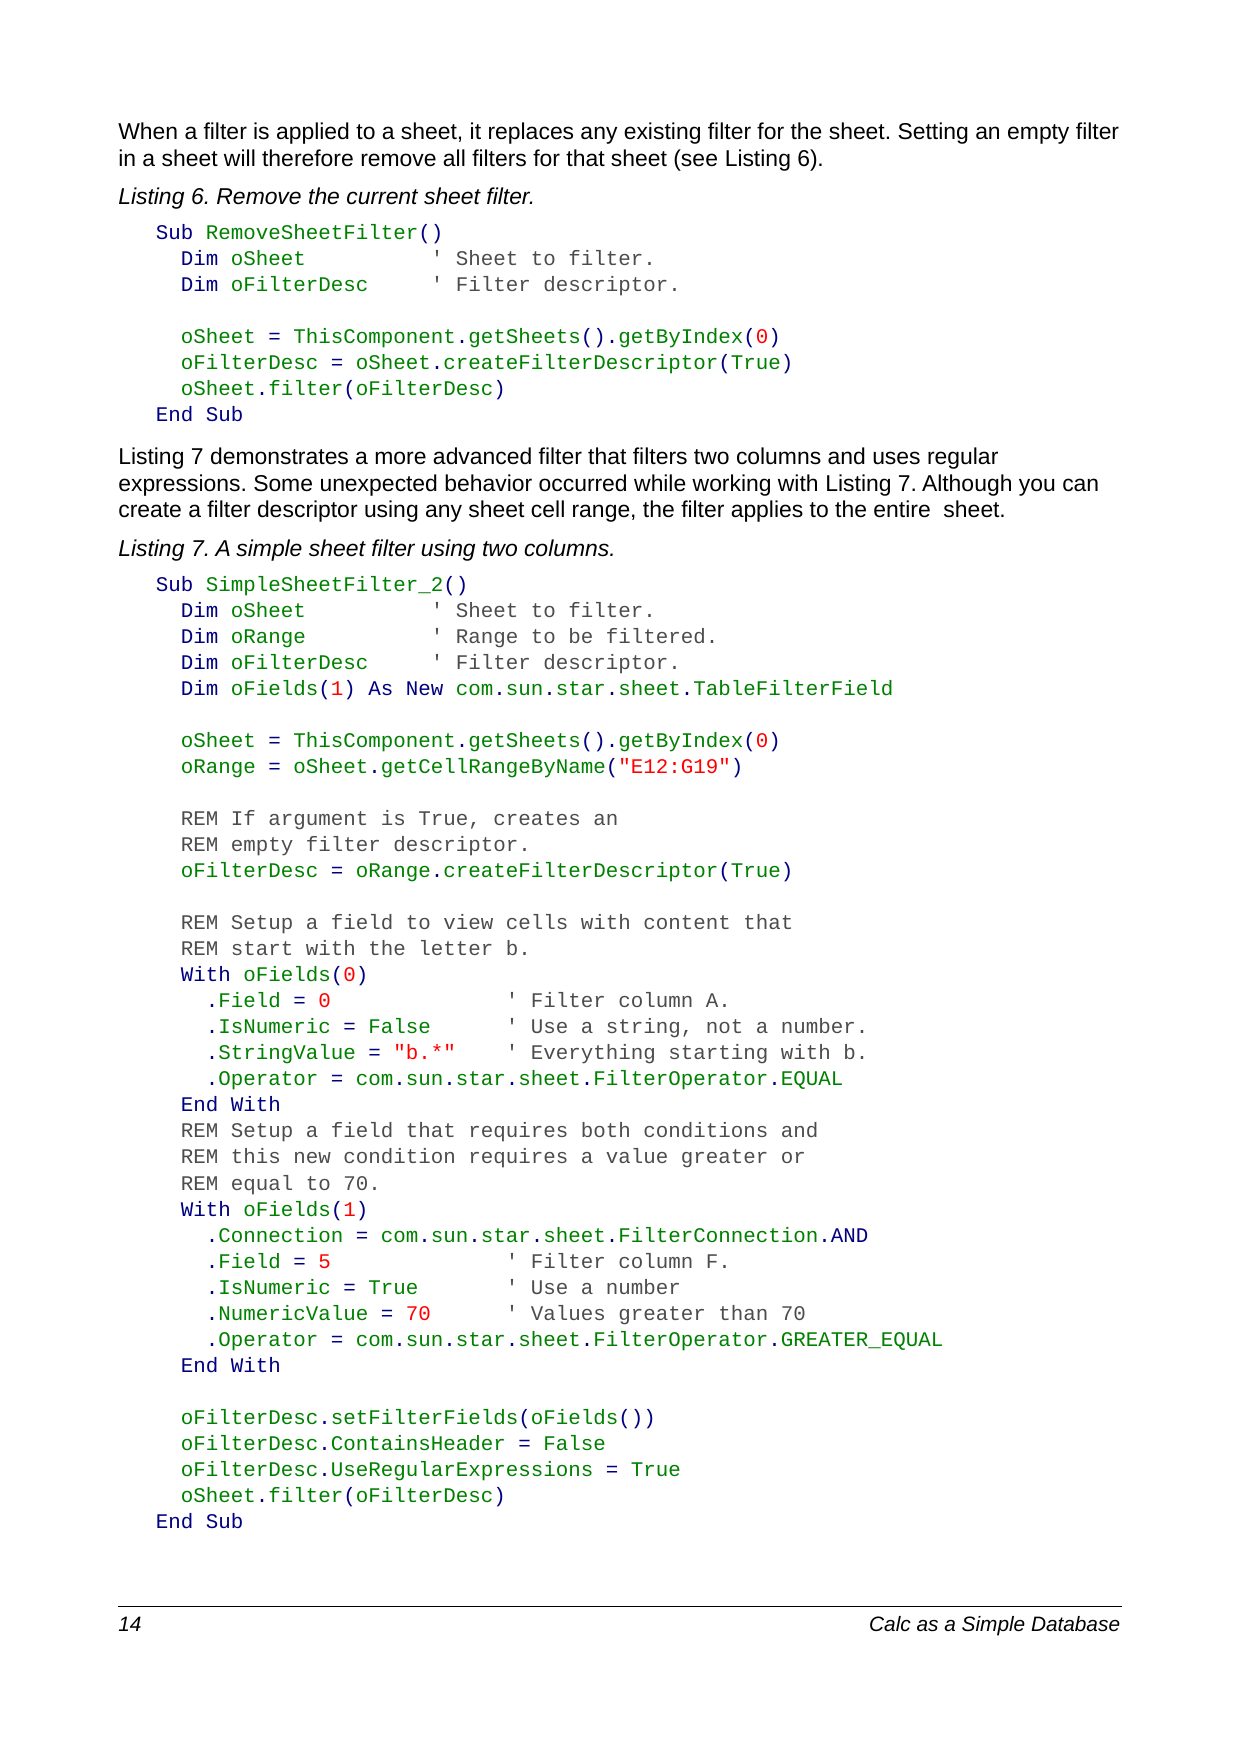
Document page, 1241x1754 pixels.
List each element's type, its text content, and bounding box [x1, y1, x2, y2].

text .NumericValue = 70 ' Values greater than 70 [156, 1303, 1092, 1326]
text oFilterDesc.UseRegularExpressions = True [156, 1459, 1092, 1483]
text oSheet.filter(oFilterDesc) [156, 1485, 1092, 1509]
text REM Setup a field to view cells with content that [156, 912, 1092, 936]
text .Operator = com.sun.star.sheet.FilterOperator.EQUAL [156, 1068, 1092, 1092]
text REM start with the letter b. [156, 938, 1092, 962]
text Sub SimpleSheetFilter_2() [156, 573, 1092, 597]
text REM If argument is True, creates an [156, 808, 1092, 832]
text oFilterDesc = oRange.createFilterDescriptor(True) [156, 860, 1092, 884]
text Dim oSheet ' Sheet to filter. [156, 248, 1092, 272]
text Dim oFilterDesc ' Filter descriptor. [156, 274, 1092, 298]
text oFilterDesc = oSheet.createFilterDescriptor(True) [156, 352, 1092, 376]
text Listing 7 demonstrates a more advanced filter that filters two columns and uses regular expressions. Some unexpected behavior occurred while working with Listing 7. Although you can create a filter descriptor using any sheet cell range, the filter applies to the entire sheet. [118, 443, 1122, 522]
text With oFields(0) [156, 964, 1092, 988]
text .Field = 0 ' Filter column A. [156, 990, 1092, 1014]
list Listing 6. Remove the current sheet filter. [118, 183, 1122, 210]
text Dim oSheet ' Sheet to filter. [156, 599, 1092, 623]
text Dim oFields(1) As New com.sun.star.sheet.TableFilterField [156, 678, 1092, 701]
text End With [156, 1355, 1092, 1378]
text Dim oRange ' Range to be filtered. [156, 626, 1092, 649]
text .Operator = com.sun.star.sheet.FilterOperator.GREATER_EQUAL [156, 1329, 1092, 1352]
text End Sub [156, 1511, 1092, 1535]
text .IsNumeric = True ' Use a number [156, 1277, 1092, 1300]
text When a filter is applied to a sheet, it replaces any existing filter for the sheet. Setting an empty filter in a sheet will therefore remove all filters for that sheet (see Listing 6). [118, 118, 1122, 171]
text oSheet.filter(oFilterDesc) [156, 378, 1092, 402]
text End Sub [156, 404, 1092, 428]
text oRange = oSheet.getCellRangeByName("E12:G19") [156, 756, 1092, 779]
text .Field = 5 ' Filter column F. [156, 1251, 1092, 1274]
text oFilterDesc.setFilterFields(oFields()) [156, 1407, 1092, 1431]
text REM Setup a field that requires both conditions and [156, 1120, 1092, 1144]
text .IsNumeric = False ' Use a string, not a number. [156, 1016, 1092, 1040]
text oSheet = ThisComponent.getSheets().getByIndex(0) [156, 326, 1092, 350]
text REM equal to 70. [156, 1172, 1092, 1196]
text With oFields(1) [156, 1198, 1092, 1222]
text Sub RemoveSheetFilter() [156, 222, 1092, 246]
text oFilterDesc.ContainsHeader = False [156, 1433, 1092, 1457]
text .Connection = com.sun.star.sheet.FilterConnection.AND [156, 1224, 1092, 1248]
list Listing 7. A simple sheet filter using two columns. [118, 535, 1122, 561]
text Dim oFilterDesc ' Filter descriptor. [156, 652, 1092, 675]
text REM this new condition requires a value greater or [156, 1146, 1092, 1170]
text .StringValue = "b.*" ' Everything starting with b. [156, 1042, 1092, 1066]
text End With [156, 1094, 1092, 1118]
text oSheet = ThisComponent.getSheets().getByIndex(0) [156, 730, 1092, 753]
text REM empty filter descriptor. [156, 834, 1092, 858]
